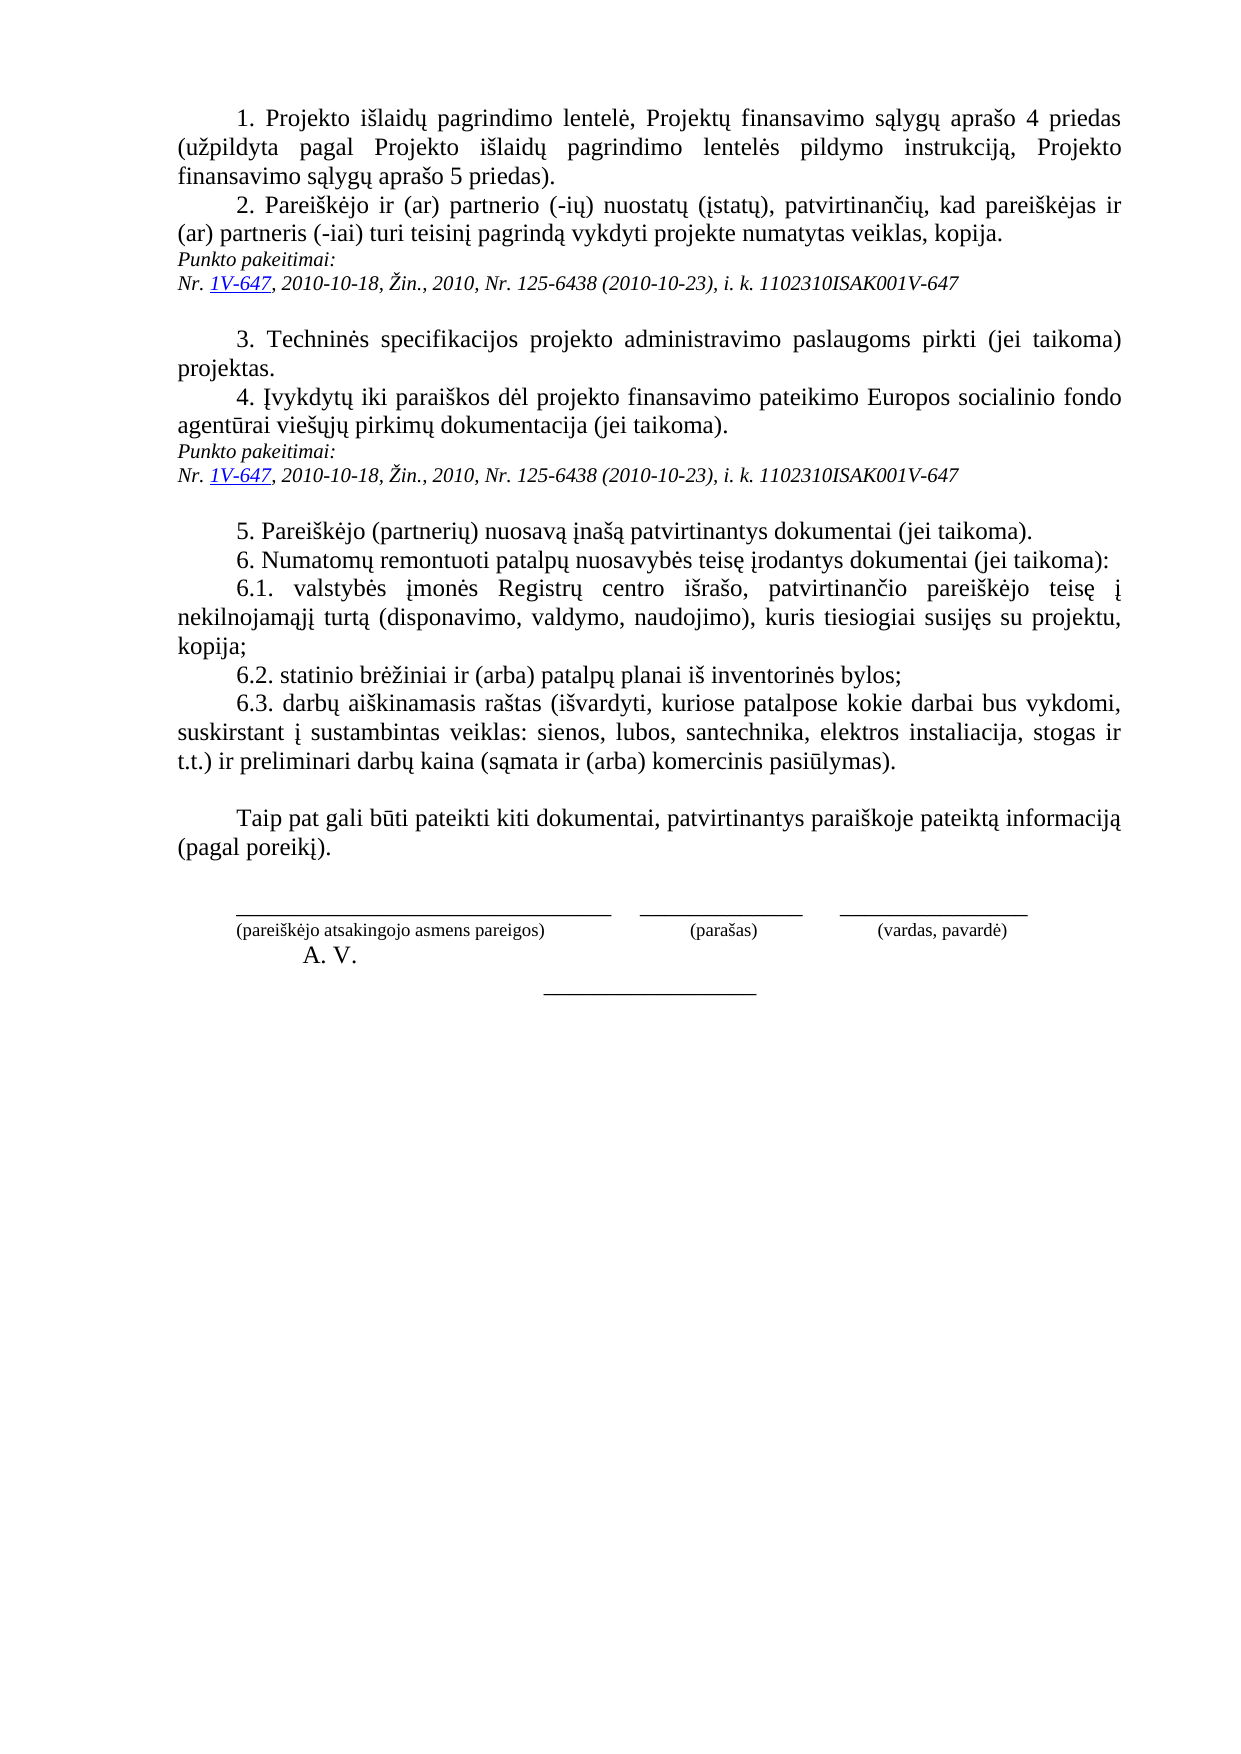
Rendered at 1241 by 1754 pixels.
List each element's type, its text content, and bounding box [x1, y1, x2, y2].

text 4. Įvykdytų iki paraiškos dėl projekto finansavimo pateikimo Europos socialinio fondo agentūrai viešųjų pirkimų dokumentacija (jei taikoma). [177, 382, 1122, 439]
text A. V. [177, 940, 1122, 969]
text 5. Pareiškėjo (partnerių) nuosavą įnašą patvirtinantys dokumentai (jei taikoma). [177, 516, 1122, 545]
text (pareiškėjo atsakingojo asmens pareigos) (parašas) (vardas, pavardė) [177, 918, 1122, 940]
text 1. Projekto išlaidų pagrindimo lentelė, Projektų finansavimo sąlygų aprašo 4 priedas (užpildyta pagal Projekto išlaidų pagrindimo lentelės pildymo instrukciją, Projekto finansavimo sąlygų aprašo 5 priedas). [177, 103, 1122, 190]
text 3. Techninės specifikacijos projekto administravimo paslaugoms pirkti (jei taikoma) projektas. [177, 324, 1122, 382]
text 2. Pareiškėjo ir (ar) partnerio (-ių) nuostatų (įstatų), patvirtinančių, kad pareiškėjas ir (ar) partneris (-iai) turi teisinį pagrindą vykdyti projekte numatytas veiklas, kopija. [177, 190, 1122, 247]
text 6.2. statinio brėžiniai ir (arba) patalpų planai iš inventorinės bylos; [177, 660, 1122, 688]
text _________________ [177, 969, 1122, 997]
text Punkto pakeitimai: [177, 439, 1122, 463]
text Nr. 1V-647, 2010-10-18, Žin., 2010, Nr. 125-6438 (2010-10-23), i. k. 1102310ISAK001V-647 [177, 463, 1122, 487]
text Taip pat gali būti pateikti kiti dokumentai, patvirtinantys paraiškoje pateiktą informaciją (pagal poreikį). [177, 803, 1122, 861]
text 6.3. darbų aiškinamasis raštas (išvardyti, kuriose patalpose kokie darbai bus vykdomi, suskirstant į sustambintas veiklas: sienos, lubos, santechnika, elektros instaliacija, stogas ir t.t.) ir preliminari darbų kaina (sąmata ir (arba) komercinis pasiūlymas). [177, 688, 1122, 775]
text 6. Numatomų remontuoti patalpų nuosavybės teisę įrodantys dokumentai (jei taikoma): [177, 545, 1122, 573]
text ______________________________ _____________ _______________ [177, 890, 1122, 918]
text 6.1. valstybės įmonės Registrų centro išrašo, patvirtinančio pareiškėjo teisę į nekilnojamąjį turtą (disponavimo, valdymo, naudojimo), kuris tiesiogiai susijęs su projektu, kopija; [177, 573, 1122, 660]
text Nr. 1V-647, 2010-10-18, Žin., 2010, Nr. 125-6438 (2010-10-23), i. k. 1102310ISAK001V-647 [177, 271, 1122, 295]
text Punkto pakeitimai: [177, 247, 1122, 271]
